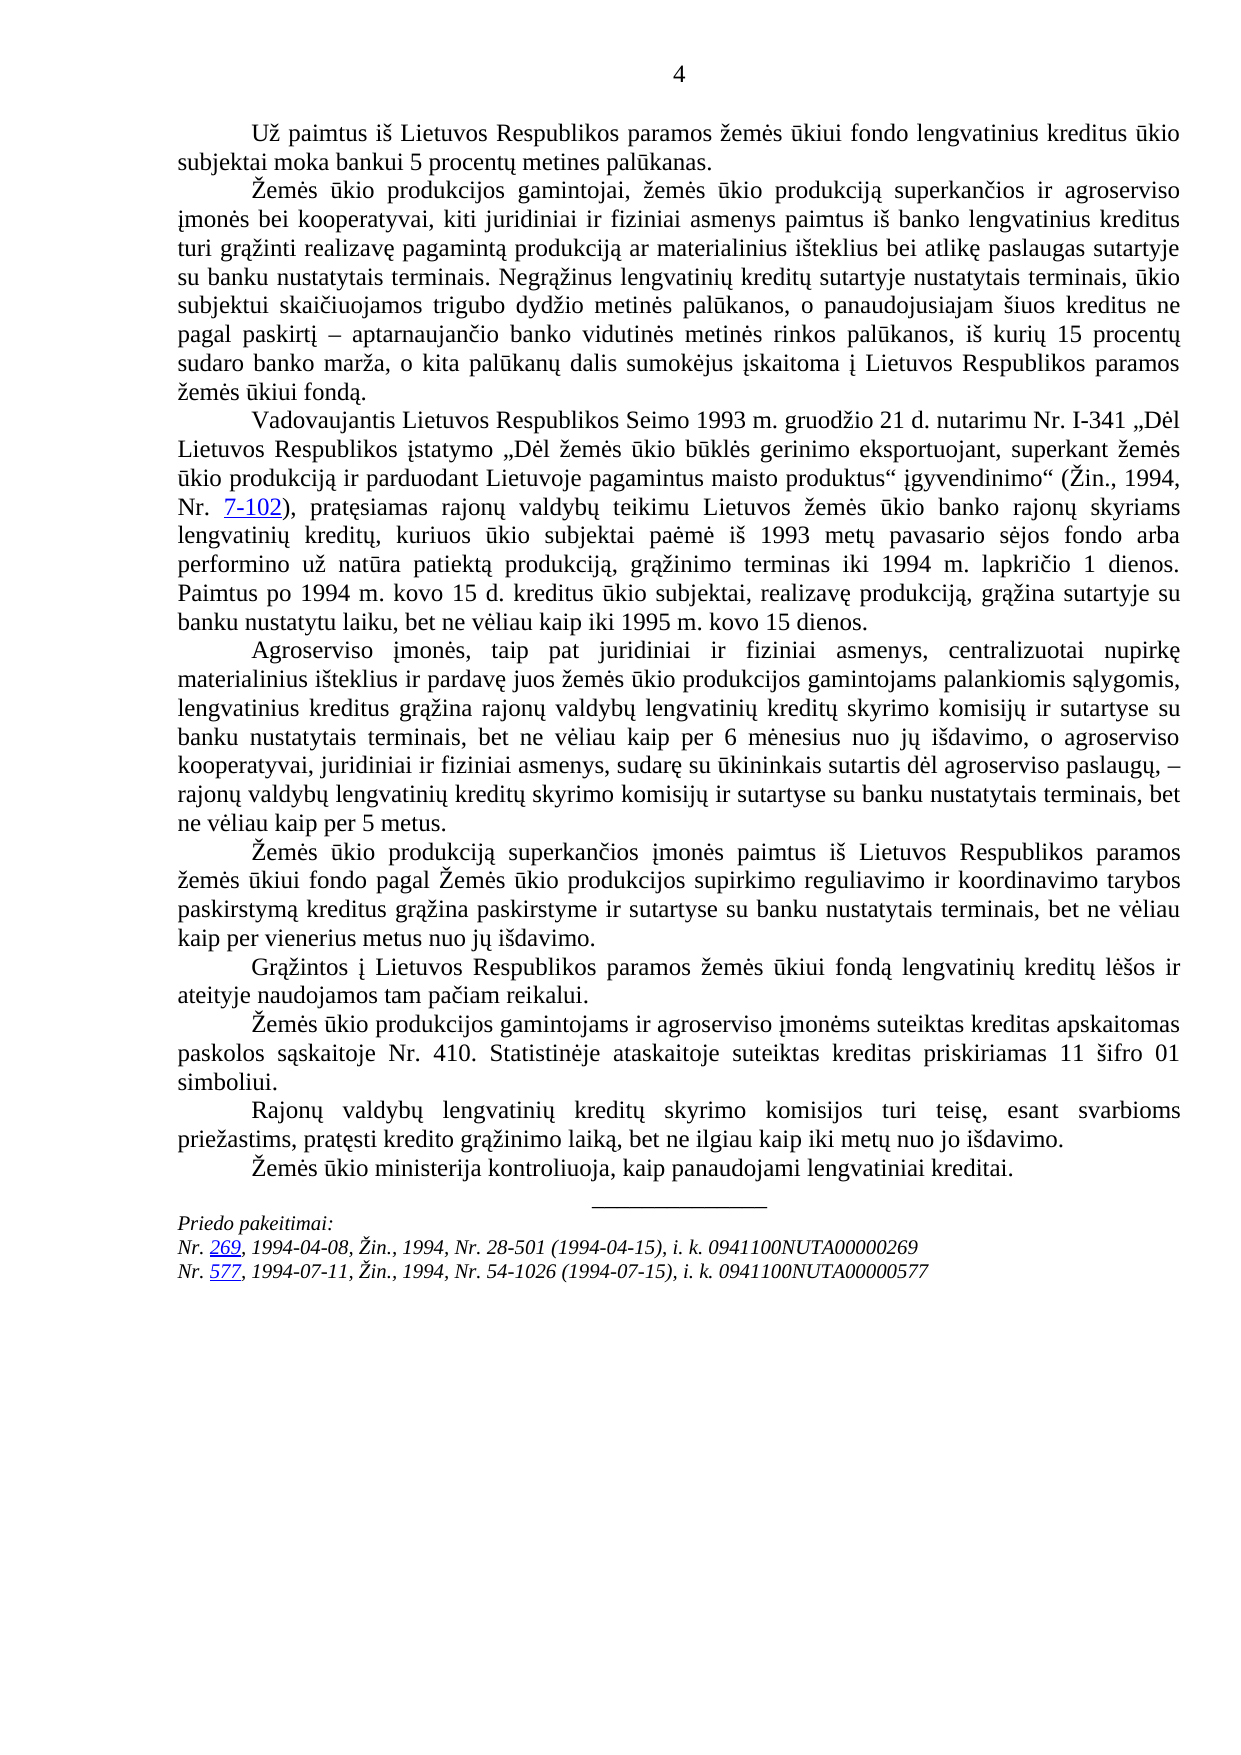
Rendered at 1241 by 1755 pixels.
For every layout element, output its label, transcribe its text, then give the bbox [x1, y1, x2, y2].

text Žemės ūkio ministerija kontroliuoja, kaip panaudojami lengvatiniai kreditai. [177, 1153, 1181, 1182]
text Nr. 269, 1994-04-08, Žin., 1994, Nr. 28-501 (1994-04-15), i. k. 0941100NUTA00000269 [177, 1235, 1181, 1259]
text Agroserviso įmonės, taip pat juridiniai ir fiziniai asmenys, centralizuotai nupirkę materialinius išteklius ir pardavę juos žemės ūkio produkcijos gamintojams palankiomis sąlygomis, lengvatinius kreditus grąžina rajonų valdybų lengvatinių kreditų skyrimo komisijų ir sutartyse su banku nustatytais terminais, bet ne vėliau kaip per 6 mėnesius nuo jų išdavimo, o agroserviso kooperatyvai, juridiniai ir fiziniai asmenys, sudarę su ūkininkais sutartis dėl agroserviso paslaugų, – rajonų valdybų lengvatinių kreditų skyrimo komisijų ir sutartyse su banku nustatytais terminais, bet ne vėliau kaip per 5 metus. [177, 636, 1181, 837]
text Už paimtus iš Lietuvos Respublikos paramos žemės ūkiui fondo lengvatinius kreditus ūkio subjektai moka bankui 5 procentų metines palūkanas. [177, 118, 1181, 176]
text Priedo pakeitimai: [177, 1211, 1181, 1235]
text Žemės ūkio produkcijos gamintojams ir agroserviso įmonėms suteiktas kreditas apskaitomas paskolos sąskaitoje Nr. 410. Statistinėje ataskaitoje suteiktas kreditas priskiriamas 11 šifro 01 simboliui. [177, 1009, 1181, 1096]
text ______________ [177, 1182, 1181, 1211]
text Rajonų valdybų lengvatinių kreditų skyrimo komisijos turi teisę, esant svarbioms priežastims, pratęsti kredito grąžinimo laiką, bet ne ilgiau kaip iki metų nuo jo išdavimo. [177, 1096, 1181, 1153]
text Žemės ūkio produkcijos gamintojai, žemės ūkio produkciją superkančios ir agroserviso įmonės bei kooperatyvai, kiti juridiniai ir fiziniai asmenys paimtus iš banko lengvatinius kreditus turi grąžinti realizavę pagamintą produkciją ar materialinius išteklius bei atlikę paslaugas sutartyje su banku nustatytais terminais. Negrąžinus lengvatinių kreditų sutartyje nustatytais terminais, ūkio subjektui skaičiuojamos trigubo dydžio metinės palūkanos, o panaudojusiajam šiuos kreditus ne pagal paskirtį – aptarnaujančio banko vidutinės metinės rinkos palūkanos, iš kurių 15 procentų sudaro banko marža, o kita palūkanų dalis sumokėjus įskaitoma į Lietuvos Respublikos paramos žemės ūkiui fondą. [177, 176, 1181, 406]
text Žemės ūkio produkciją superkančios įmonės paimtus iš Lietuvos Respublikos paramos žemės ūkiui fondo pagal Žemės ūkio produkcijos supirkimo reguliavimo ir koordinavimo tarybos paskirstymą kreditus grąžina paskirstyme ir sutartyse su banku nustatytais terminais, bet ne vėliau kaip per vienerius metus nuo jų išdavimo. [177, 837, 1181, 952]
text Vadovaujantis Lietuvos Respublikos Seimo 1993 m. gruodžio 21 d. nutarimu Nr. I-341 „Dėl Lietuvos Respublikos įstatymo „Dėl žemės ūkio būklės gerinimo eksportuojant, superkant žemės ūkio produkciją ir parduodant Lietuvoje pagamintus maisto produktus“ įgyvendinimo“ (Žin., 1994, Nr. 7-102), pratęsiamas rajonų valdybų teikimu Lietuvos žemės ūkio banko rajonų skyriams lengvatinių kreditų, kuriuos ūkio subjektai paėmė iš 1993 metų pavasario sėjos fondo arba performino už natūra patiektą produkciją, grąžinimo terminas iki 1994 m. lapkričio 1 dienos. Paimtus po 1994 m. kovo 15 d. kreditus ūkio subjektai, realizavę produkciją, grąžina sutartyje su banku nustatytu laiku, bet ne vėliau kaip iki 1995 m. kovo 15 dienos. [177, 406, 1181, 636]
text Nr. 577, 1994-07-11, Žin., 1994, Nr. 54-1026 (1994-07-15), i. k. 0941100NUTA00000577 [177, 1259, 1181, 1283]
text Grąžintos į Lietuvos Respublikos paramos žemės ūkiui fondą lengvatinių kreditų lėšos ir ateityje naudojamos tam pačiam reikalui. [177, 952, 1181, 1009]
